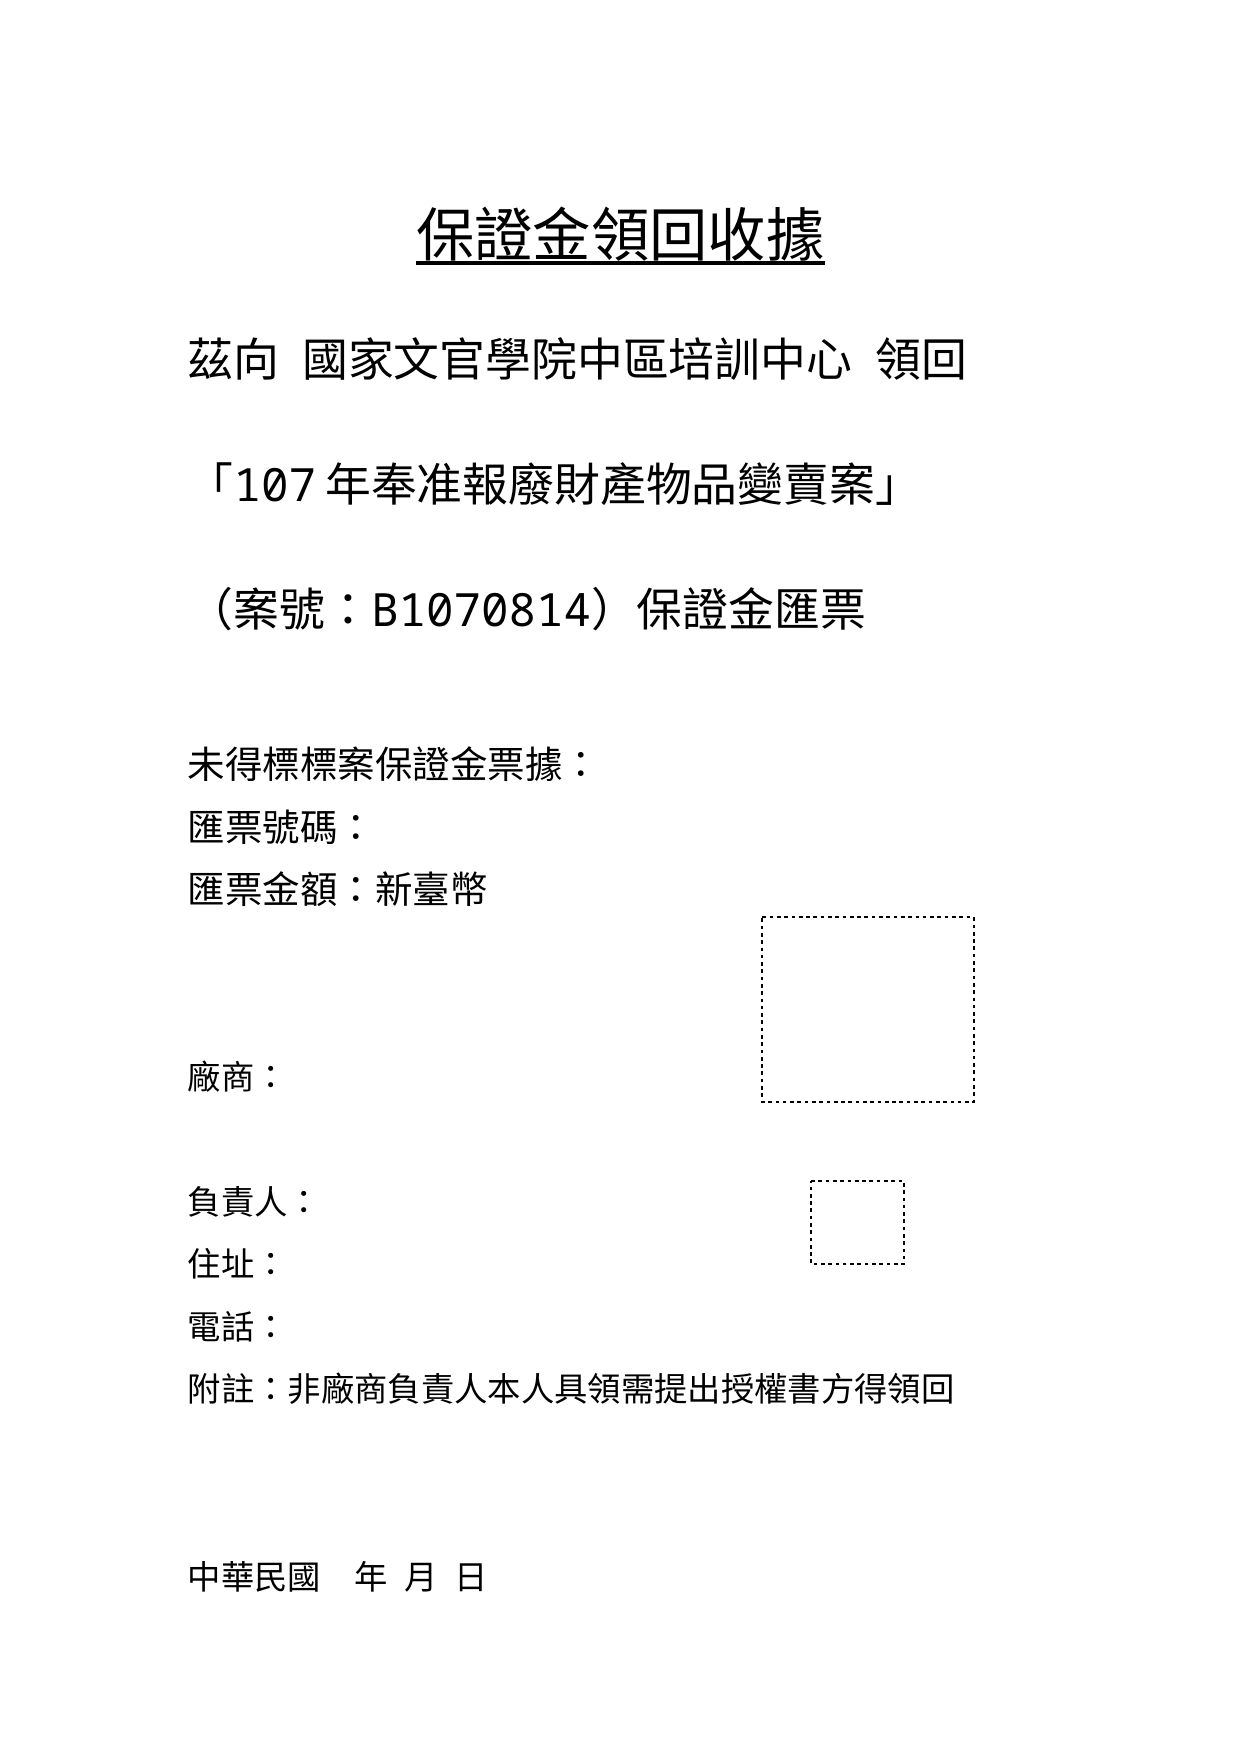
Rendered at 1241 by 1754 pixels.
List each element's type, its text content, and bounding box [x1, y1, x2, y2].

text 匯票金額：新臺幣 [187, 846, 1053, 908]
text 保證金領回收據 [187, 158, 1053, 283]
text 負責人： [187, 1158, 1053, 1221]
text （案號：B1070814）保證金匯票 [187, 533, 1053, 658]
text 匯票號碼： [187, 783, 1053, 846]
text 電話： [187, 1283, 1053, 1346]
text 未得標標案保證金票據： [187, 721, 1053, 783]
text 附註：非廠商負責人本人具領需提出授權書方得領回 [187, 1346, 1053, 1408]
text 茲向 國家文官學院中區培訓中心 領回「107年奉准報廢財產物品變賣案」 [187, 283, 1053, 533]
text 住址： [187, 1221, 1053, 1283]
text 中華民國 年 月 日 [187, 1533, 1053, 1596]
text 廠商： [187, 1033, 1053, 1096]
